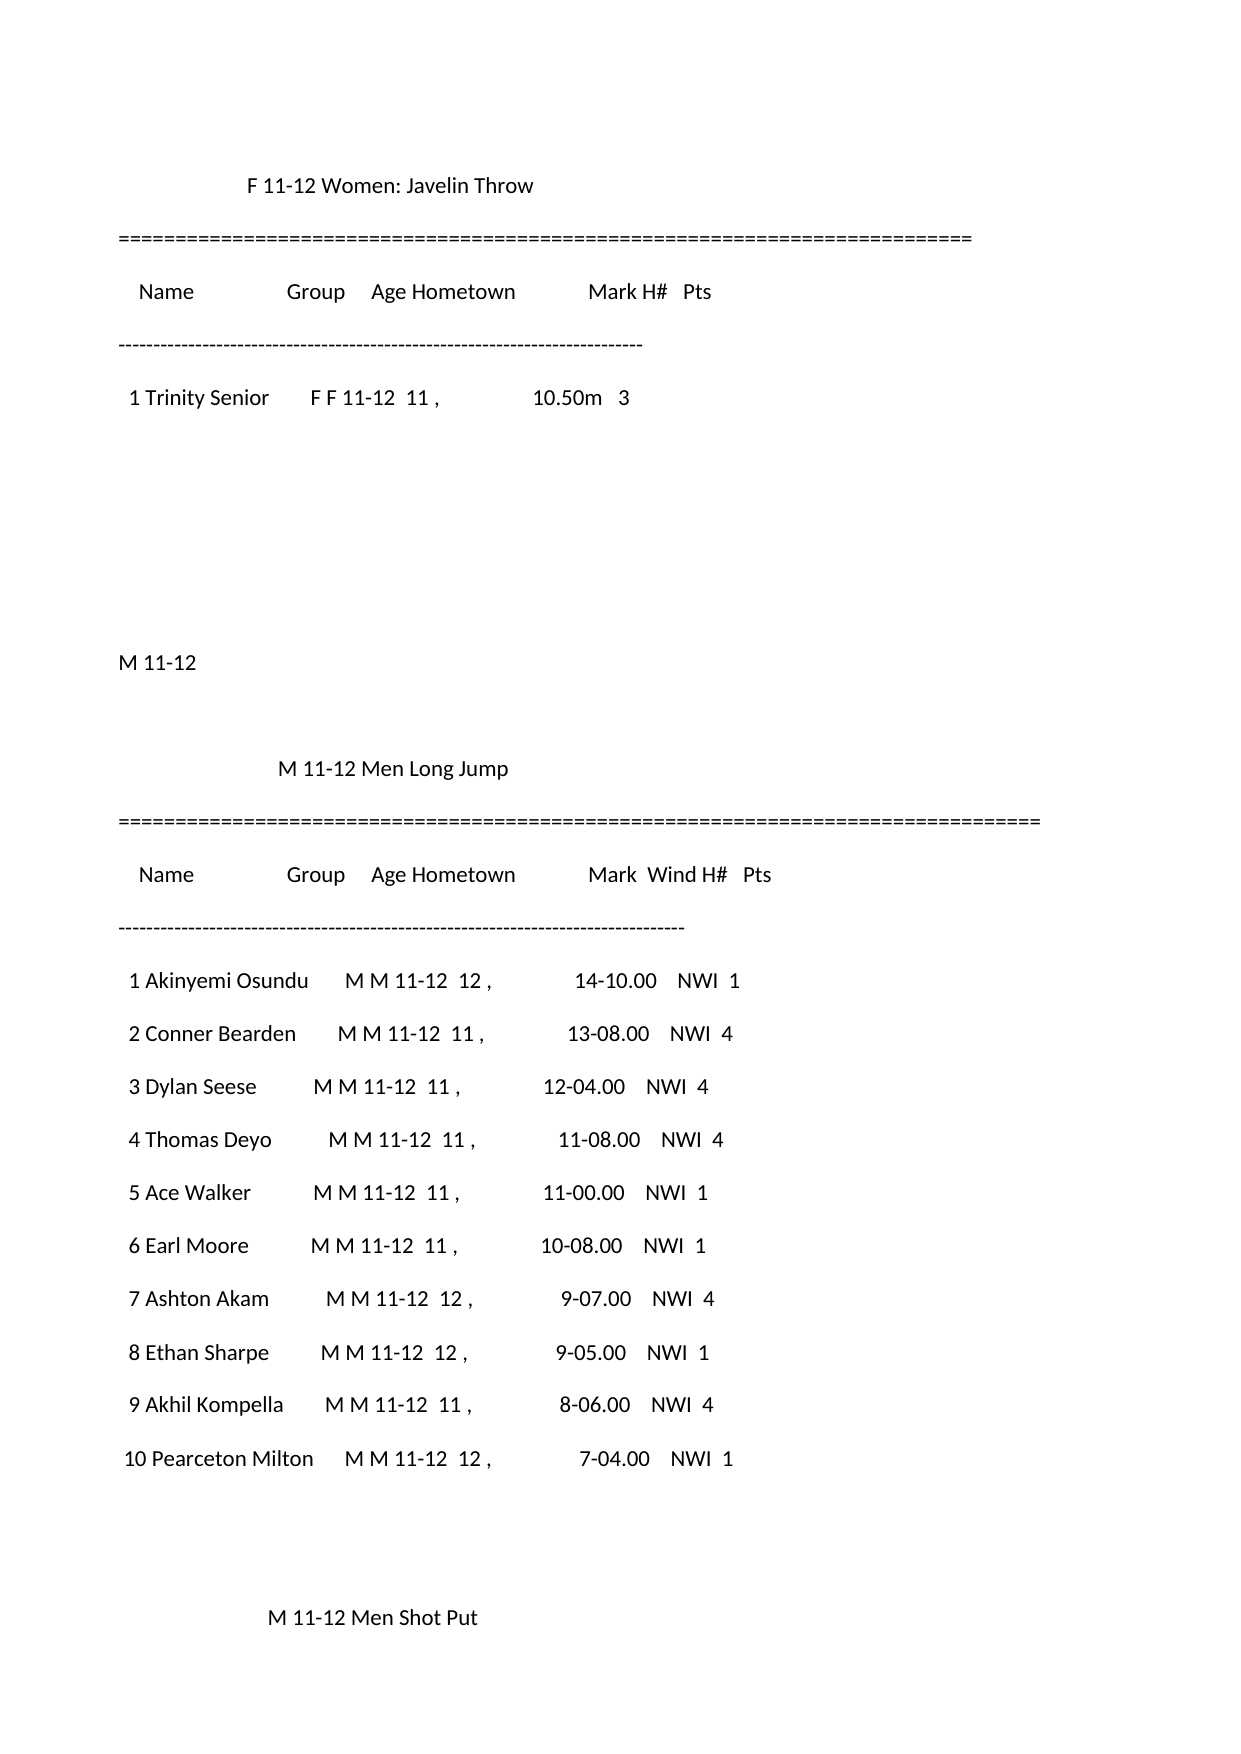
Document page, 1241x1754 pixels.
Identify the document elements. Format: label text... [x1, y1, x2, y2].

text M 11-12 Men Long Jump [118, 754, 1122, 782]
text Name Group Age Hometown Mark H# Pts [118, 277, 1122, 305]
text 1 Akinyemi Osundu M M 11-12 12 , 14-10.00 NWI 1 [118, 966, 1122, 994]
text 3 Dylan Seese M M 11-12 11 , 12-04.00 NWI 4 [118, 1072, 1122, 1101]
text M 11-12 Men Shot Put [118, 1603, 1122, 1631]
text Name Group Age Hometown Mark Wind H# Pts [118, 860, 1122, 888]
text 4 Thomas Deyo M M 11-12 11 , 11-08.00 NWI 4 [118, 1126, 1122, 1153]
text 9 Akhil Kompella M M 11-12 11 , 8-06.00 NWI 4 [118, 1391, 1122, 1419]
text 6 Earl Moore M M 11-12 11 , 10-08.00 NWI 1 [118, 1232, 1122, 1259]
text 5 Ace Walker M M 11-12 11 , 11-00.00 NWI 1 [118, 1178, 1122, 1207]
text 8 Ethan Sharpe M M 11-12 12 , 9-05.00 NWI 1 [118, 1338, 1122, 1366]
text ================================================================================= [118, 807, 1122, 835]
text 1 Trinity Senior F F 11-12 11 , 10.50m 3 [118, 383, 1122, 411]
text =========================================================================== [118, 224, 1122, 252]
text 2 Conner Bearden M M 11-12 11 , 13-08.00 NWI 4 [118, 1019, 1122, 1047]
text 10 Pearceton Milton M M 11-12 12 , 7-04.00 NWI 1 [118, 1444, 1122, 1472]
text F 11-12 Women: Javelin Throw [118, 171, 1122, 199]
text --------------------------------------------------------------------------------- [118, 913, 1122, 941]
text --------------------------------------------------------------------------- [118, 330, 1122, 358]
text M 11-12 [118, 648, 1122, 676]
text 7 Ashton Akam M M 11-12 12 , 9-07.00 NWI 4 [118, 1284, 1122, 1313]
